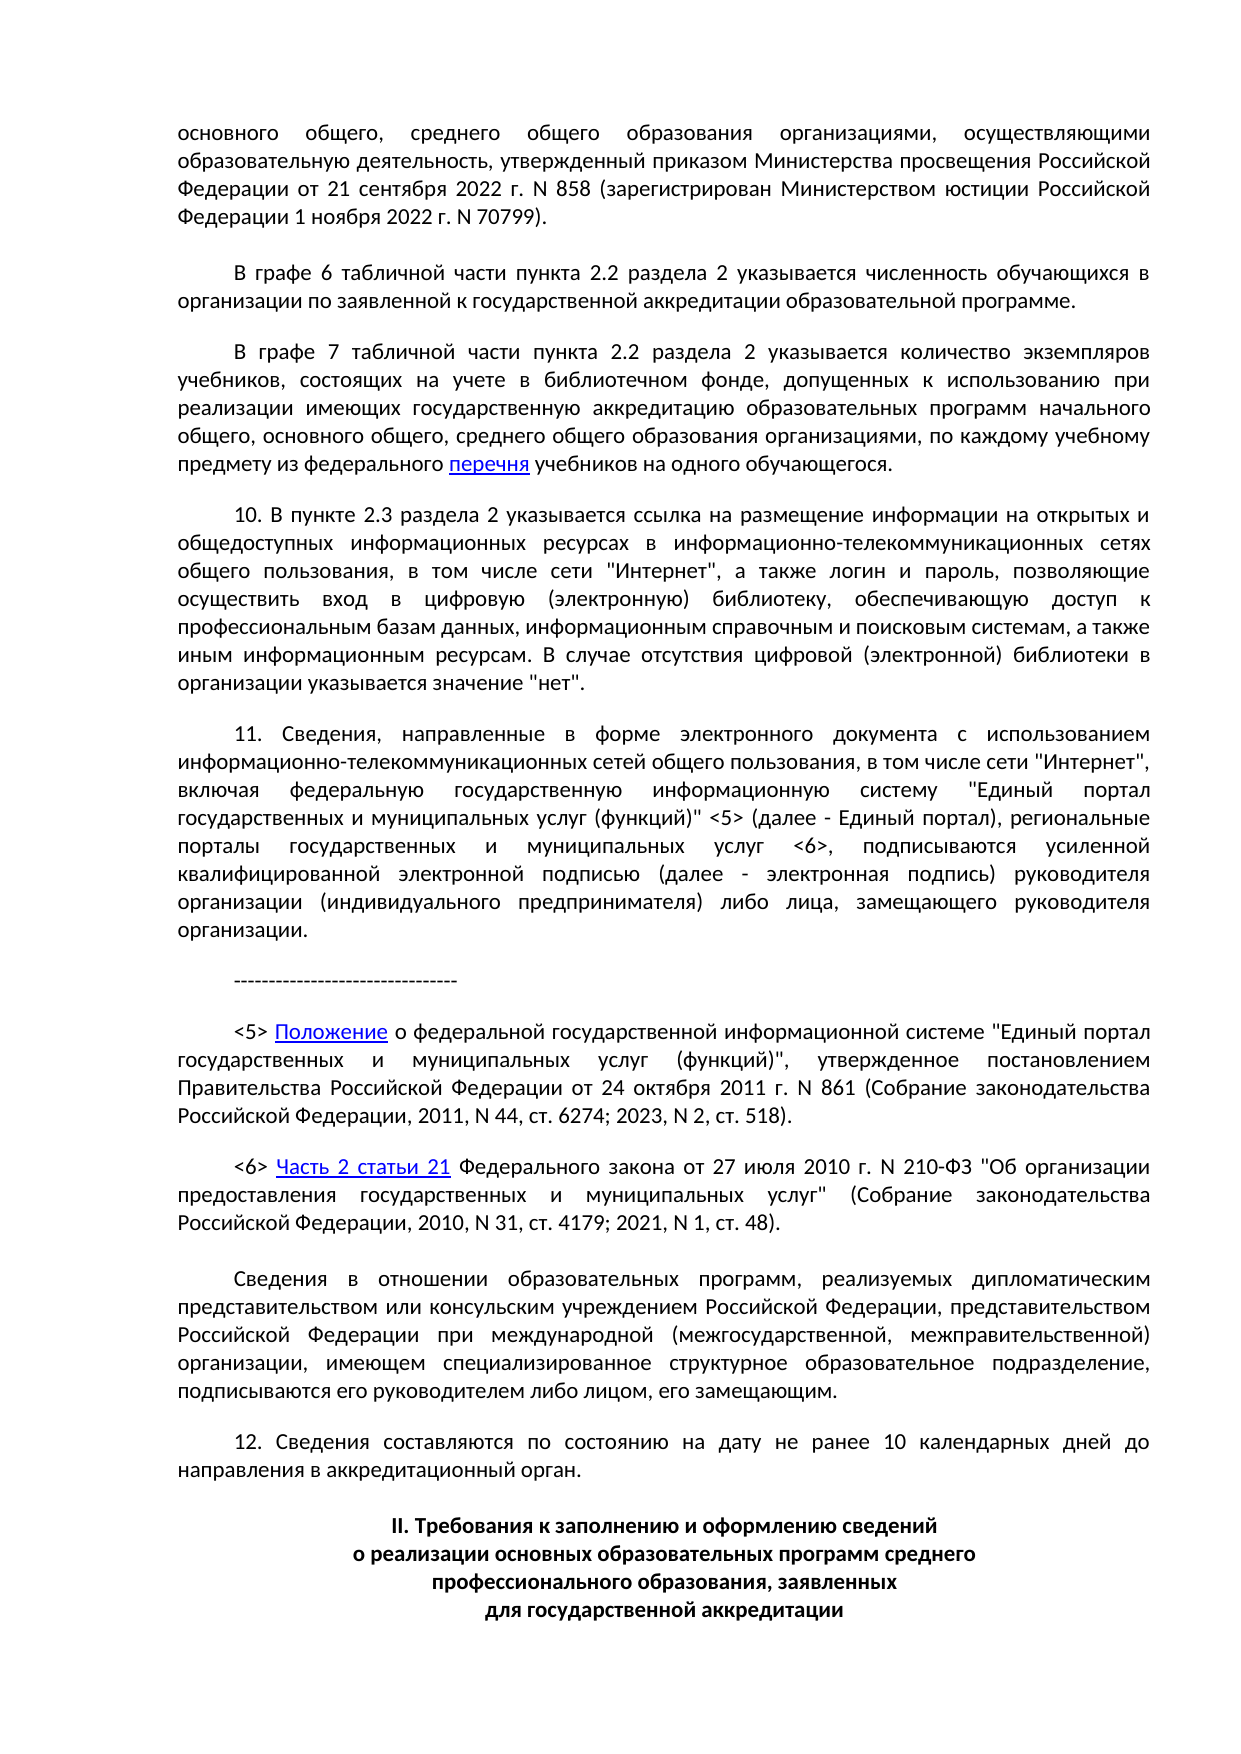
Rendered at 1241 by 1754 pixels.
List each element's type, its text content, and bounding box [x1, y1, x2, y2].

text 10. В пункте 2.3 раздела 2 указывается ссылка на размещение информации на открытых и общедоступных информационных ресурсах в информационно-телекоммуникационных сетях общего пользования, в том числе сети "Интернет", а также логин и пароль, позволяющие осуществить вход в цифровую (электронную) библиотеку, обеспечивающую доступ к профессиональным базам данных, информационным справочным и поисковым системам, а также иным информационным ресурсам. В случае отсутствия цифровой (электронной) библиотеки в организации указывается значение "нет". [177, 500, 1152, 696]
text основного общего, среднего общего образования организациями, осуществляющими образовательную деятельность, утвержденный приказом Министерства просвещения Российской Федерации от 21 сентября 2022 г. N 858 (зарегистрирован Министерством юстиции Российской Федерации 1 ноября 2022 г. N 70799). [177, 118, 1152, 230]
text В графе 7 табличной части пункта 2.2 раздела 2 указывается количество экземпляров учебников, состоящих на учете в библиотечном фонде, допущенных к использованию при реализации имеющих государственную аккредитацию образовательных программ начального общего, основного общего, среднего общего образования организациями, по каждому учебному предмету из федерального перечня учебников на одного обучающегося. [177, 337, 1152, 477]
text Сведения в отношении образовательных программ, реализуемых дипломатическим представительством или консульским учреждением Российской Федерации, представительством Российской Федерации при международной (межгосударственной, межправительственной) организации, имеющем специализированное структурное образовательное подразделение, подписываются его руководителем либо лицом, его замещающим. [177, 1264, 1152, 1404]
title профессионального образования, заявленных [177, 1567, 1152, 1596]
text -------------------------------- [177, 966, 1152, 994]
text В графе 6 табличной части пункта 2.2 раздела 2 указывается численность обучающихся в организации по заявленной к государственной аккредитации образовательной программе. [177, 258, 1152, 314]
title II. Требования к заполнению и оформлению сведений [177, 1511, 1152, 1539]
text <6> Часть 2 статьи 21 Федерального закона от 27 июля 2010 г. N 210-ФЗ "Об организации предоставления государственных и муниципальных услуг" (Собрание законодательства Российской Федерации, 2010, N 31, ст. 4179; 2021, N 1, ст. 48). [177, 1152, 1152, 1236]
text 12. Сведения составляются по состоянию на дату не ранее 10 календарных дней до направления в аккредитационный орган. [177, 1427, 1152, 1483]
text <5> Положение о федеральной государственной информационной системе "Единый портал государственных и муниципальных услуг (функций)", утвержденное постановлением Правительства Российской Федерации от 24 октября 2011 г. N 861 (Собрание законодательства Российской Федерации, 2011, N 44, ст. 6274; 2023, N 2, ст. 518). [177, 1017, 1152, 1129]
title для государственной аккредитации [177, 1596, 1152, 1623]
text 11. Сведения, направленные в форме электронного документа с использованием информационно-телекоммуникационных сетей общего пользования, в том числе сети "Интернет", включая федеральную государственную информационную систему "Единый портал государственных и муниципальных услуг (функций)" <5> (далее - Единый портал), региональные порталы государственных и муниципальных услуг <6>, подписываются усиленной квалифицированной электронной подписью (далее - электронная подпись) руководителя организации (индивидуального предпринимателя) либо лица, замещающего руководителя организации. [177, 719, 1152, 943]
title о реализации основных образовательных программ среднего [177, 1539, 1152, 1567]
